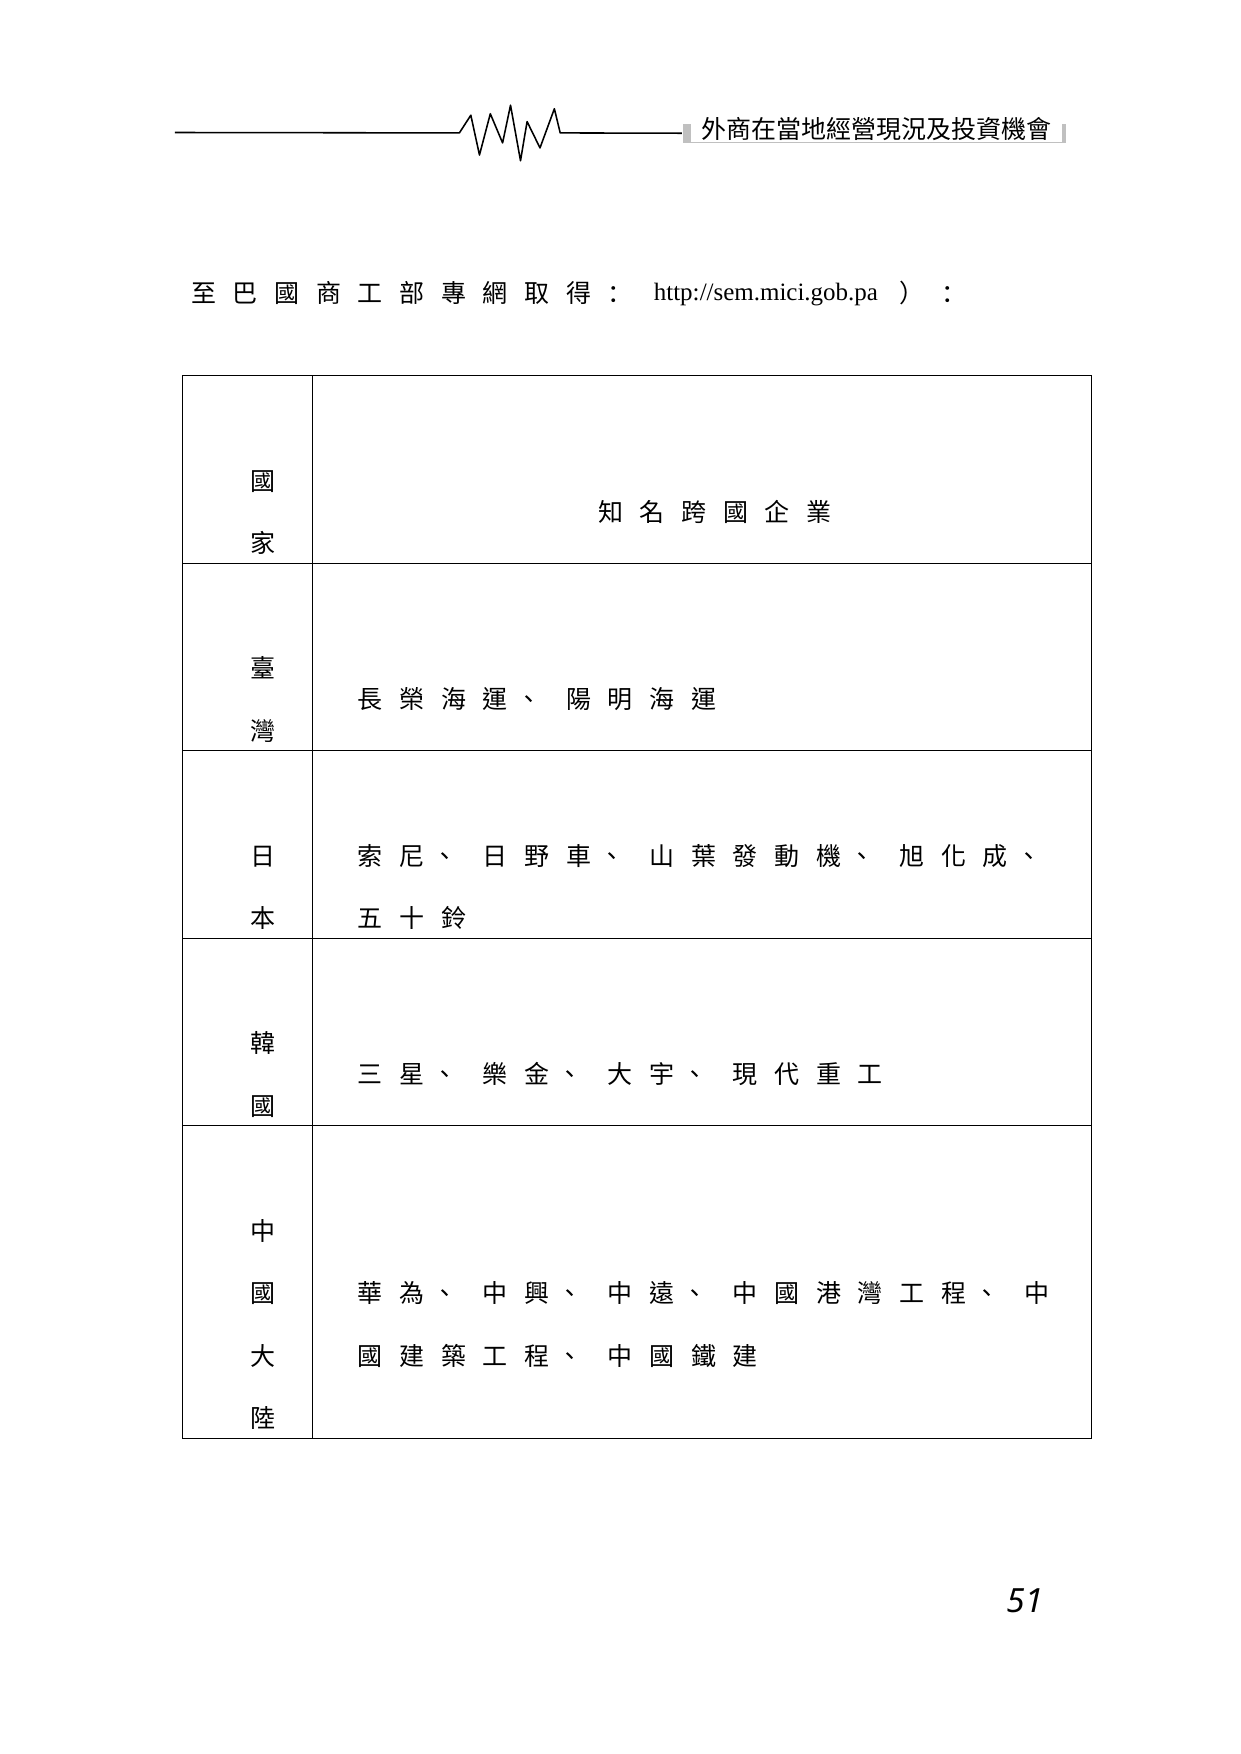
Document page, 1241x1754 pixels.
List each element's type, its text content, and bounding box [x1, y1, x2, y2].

table_header 國家 [183, 376, 312, 563]
table_cell 索尼、日野車、山葉發動機、旭化成、五十鈴 [313, 751, 1091, 938]
table_cell 長榮海運、陽明海運 [313, 564, 1091, 750]
table_cell 韓國 [183, 939, 312, 1125]
text 至巴國商工部專網取得：http://sem.mici.gob.pa）： [183, 250, 1058, 313]
table_cell 華為、中興、中遠、中國港灣工程、中國建築工程、中國鐵建 [313, 1126, 1091, 1438]
table_cell 日本 [183, 751, 312, 938]
table_cell 中國大陸 [183, 1126, 312, 1438]
table_cell 三星、樂金、大宇、現代重工 [313, 939, 1091, 1125]
table_header 知名跨國企業 [313, 376, 1091, 563]
table_cell 臺灣 [183, 564, 312, 750]
